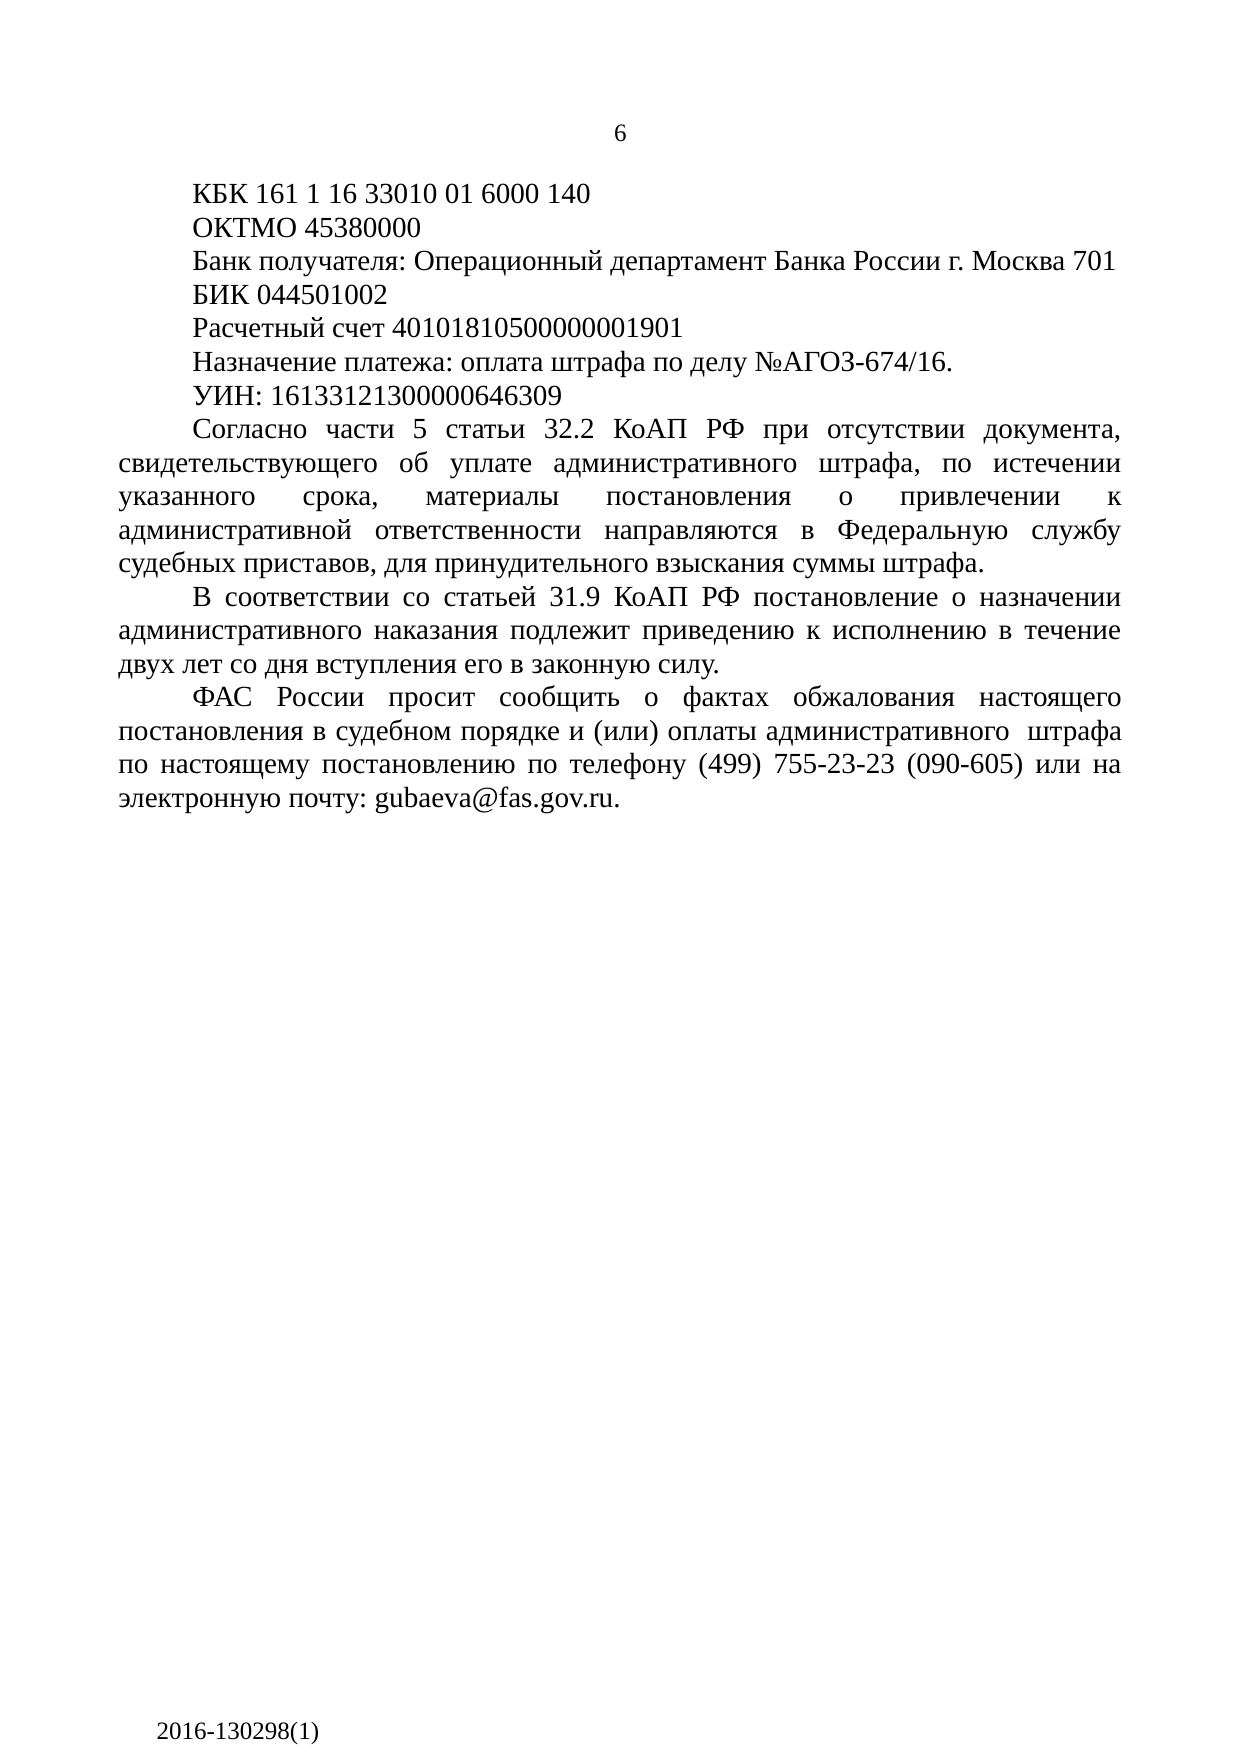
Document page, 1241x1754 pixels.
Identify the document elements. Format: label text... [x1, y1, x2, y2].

text Банк получателя: Операционный департамент Банка России г. Москва 701 [118, 243, 1122, 277]
text Согласно части 5 статьи 32.2 КоАП РФ при отсутствии документа, свидетельствующего об уплате административного штрафа, по истечении указанного срока, материалы постановления о привлечении к административной ответственности направляются в Федеральную службу судебных приставов, для принудительного взыскания суммы штрафа. [118, 411, 1122, 579]
text Расчетный счет 40101810500000001901 [118, 311, 1122, 344]
text В соответствии со статьей 31.9 КоАП РФ постановление о назначении административного наказания подлежит приведению к исполнению в течение двух лет со дня вступления его в законную силу. [118, 579, 1122, 679]
text КБК 161 1 16 33010 01 6000 140 [118, 176, 1122, 210]
text ФАС России просит сообщить о фактах обжалования настоящего постановления в судебном порядке и (или) оплаты административного штрафа по настоящему постановлению по телефону (499) 755-23-23 (090-605) или на электронную почту: gubaeva@fas.gov.ru. [118, 679, 1122, 814]
text УИН: 16133121300000646309 [118, 378, 1122, 411]
text БИК 044501002 [118, 277, 1122, 311]
text ОКТМО 45380000 [118, 210, 1122, 243]
text Назначение платежа: оплата штрафа по делу №АГОЗ-674/16. [118, 344, 1122, 378]
